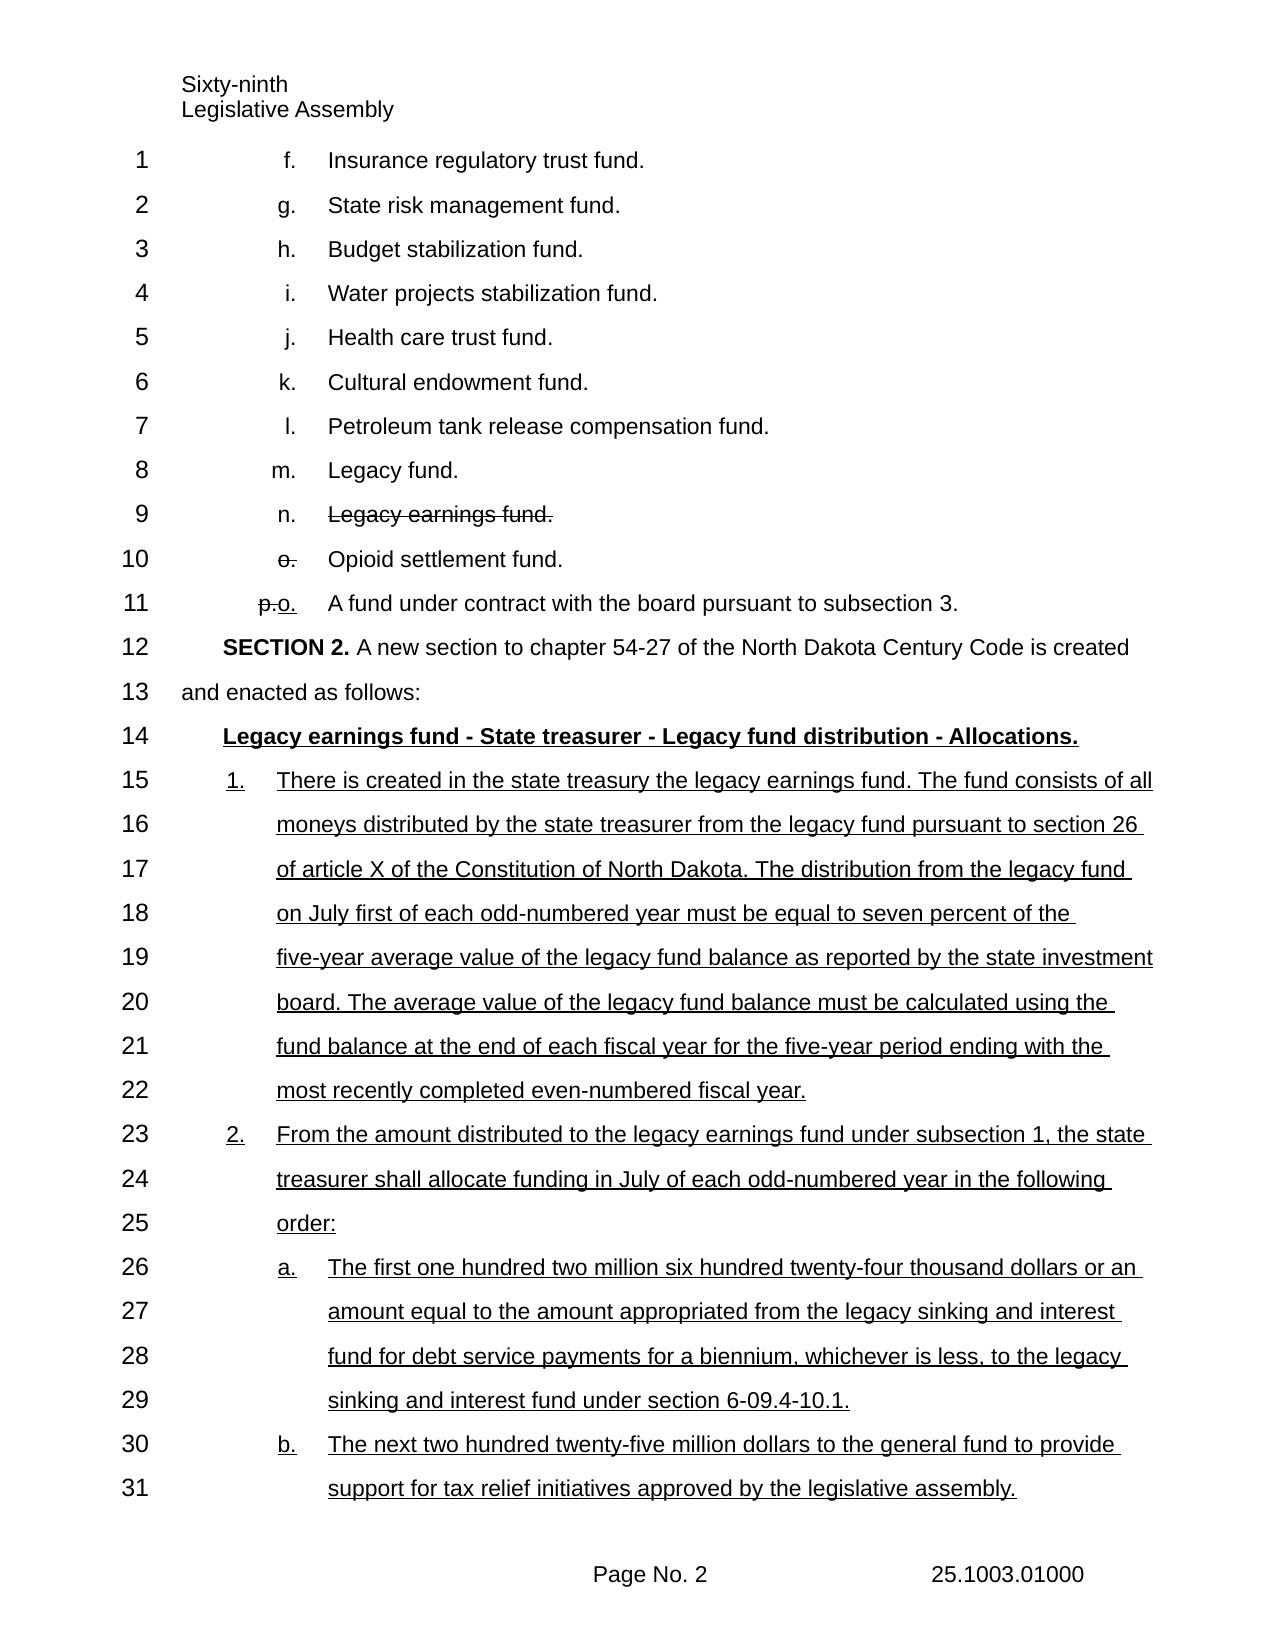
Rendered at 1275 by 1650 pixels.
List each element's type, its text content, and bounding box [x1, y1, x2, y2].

text 2. From the amount distributed to the legacy earnings fund under subsection 1, the state treasurer shall allocate funding in July of each odd‑numbered year in the following order: [181, 1107, 1154, 1240]
text h. Budget stabilization fund. [181, 222, 1154, 266]
text f. Insurance regulatory trust fund. [181, 133, 1154, 178]
text b. The next two hundred twenty-five million dollars to the general fund to provide support for tax relief initiatives approved by the legislative assembly. [181, 1417, 1154, 1506]
text k. Cultural endowment fund. [181, 355, 1154, 399]
text p.o. A fund under contract with the board pursuant to subsection 3. [181, 576, 1154, 620]
text a. The first one hundred two million six hundred twenty-four thousand dollars or an amount equal to the amount appropriated from the legacy sinking and interest fund for debt service payments for a biennium, whichever is less, to the legacy sinking and interest fund under section 6‑09.4‑10.1. [181, 1240, 1154, 1417]
text i. Water projects stabilization fund. [181, 266, 1154, 310]
text SECTION 2. A new section to chapter 54‑27 of the North Dakota Century Code is created and enacted as follows: [181, 620, 1154, 709]
text j. Health care trust fund. [181, 310, 1154, 355]
text g. State risk management fund. [181, 178, 1154, 222]
text n. Legacy earnings fund. [181, 487, 1154, 532]
text o. Opioid settlement fund. [181, 532, 1154, 576]
text m. Legacy fund. [181, 443, 1154, 487]
text l. Petroleum tank release compensation fund. [181, 399, 1154, 443]
subtitle Legacy earnings fund - State treasurer - Legacy fund distribution - Allocations. [181, 709, 1154, 753]
text 1. There is created in the state treasury the legacy earnings fund. The fund consists of all moneys distributed by the state treasurer from the legacy fund pursuant to section 26 of article X of the Constitution of North Dakota. The distribution from the legacy fund on July first of each odd‑numbered year must be equal to seven percent of the five‑year average value of the legacy fund balance as reported by the state investment board. The average value of the legacy fund balance must be calculated using the fund balance at the end of each fiscal year for the five‑year period ending with the most recently completed even‑numbered fiscal year. [181, 753, 1154, 1107]
